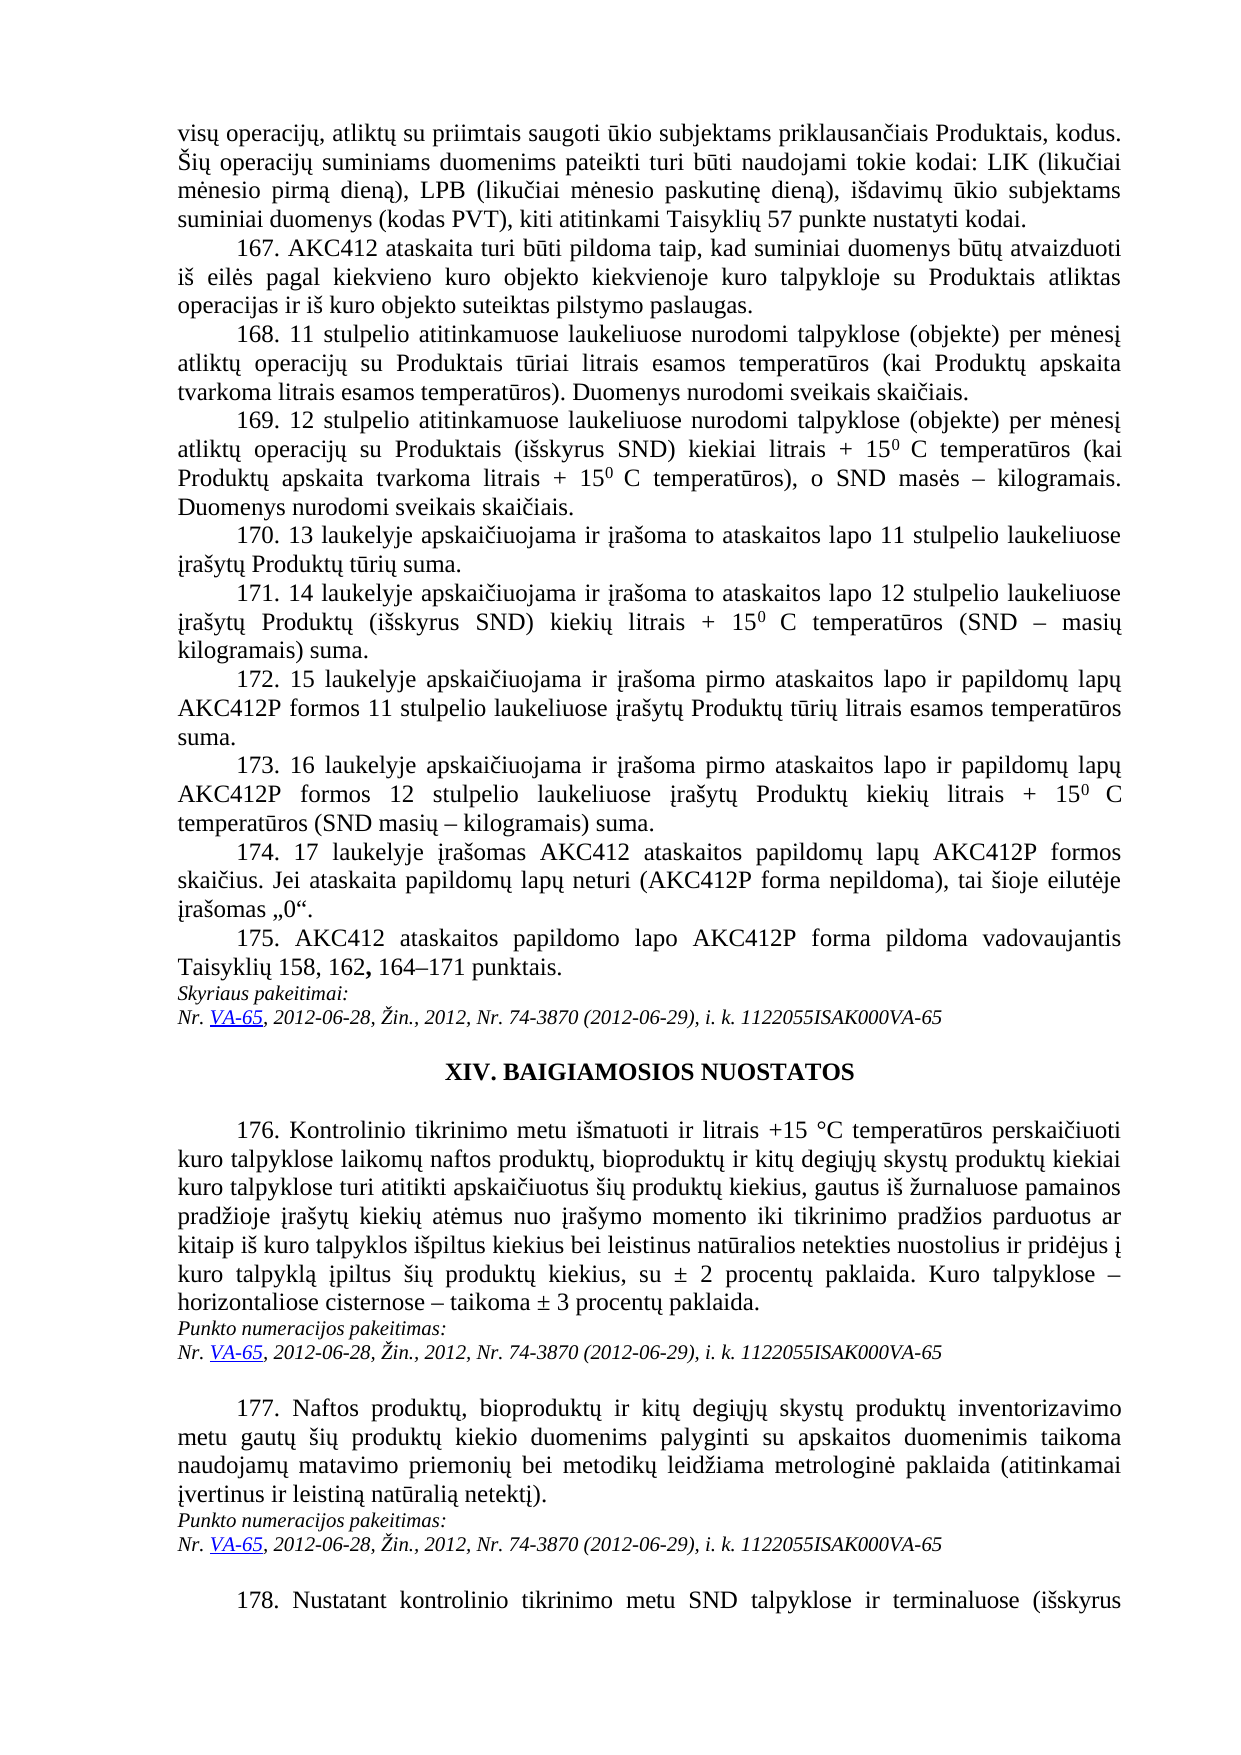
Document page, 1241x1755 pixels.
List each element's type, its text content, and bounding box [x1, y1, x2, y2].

text 175. AKC412 ataskaitos papildomo lapo AKC412P forma pildoma vadovaujantis Taisyklių 158, 162, 164–171 punktais. [177, 923, 1122, 981]
text 176. Kontrolinio tikrinimo metu išmatuoti ir litrais +15 °C temperatūros perskaičiuoti kuro talpyklose laikomų naftos produktų, bioproduktų ir kitų degiųjų skystų produktų kiekiai kuro talpyklose turi atitikti apskaičiuotus šių produktų kiekius, gautus iš žurnaluose pamainos pradžioje įrašytų kiekių atėmus nuo įrašymo momento iki tikrinimo pradžios parduotus ar kitaip iš kuro talpyklos išpiltus kiekius bei leistinus natūralios netekties nuostolius ir pridėjus į kuro talpyklą įpiltus šių produktų kiekius, su ± 2 procentų paklaida. Kuro talpyklose – horizontaliose cisternose – taikoma ± 3 procentų paklaida. [177, 1115, 1122, 1316]
text Skyriaus pakeitimai: [177, 981, 1122, 1005]
text Punkto numeracijos pakeitimas: [177, 1316, 1122, 1340]
text XIV. BAIGIAMOSIOS NUOSTATOS [177, 1057, 1122, 1086]
text 170. 13 laukelyje apskaičiuojama ir įrašoma to ataskaitos lapo 11 stulpelio laukeliuose įrašytų Produktų tūrių suma. [177, 521, 1122, 578]
text visų operacijų, atliktų su priimtais saugoti ūkio subjektams priklausančiais Produktais, kodus. Šių operacijų suminiams duomenims pateikti turi būti naudojami tokie kodai: LIK (likučiai mėnesio pirmą dieną), LPB (likučiai mėnesio paskutinę dieną), išdavimų ūkio subjektams suminiai duomenys (kodas PVT), kiti atitinkami Taisyklių 57 punkte nustatyti kodai. [177, 118, 1122, 233]
text 169. 12 stulpelio atitinkamuose laukeliuose nurodomi talpyklose (objekte) per mėnesį atliktų operacijų su Produktais (išskyrus SND) kiekiai litrais + 150 C temperatūros (kai Produktų apskaita tvarkoma litrais + 150 C temperatūros), o SND masės – kilogramais. Duomenys nurodomi sveikais skaičiais. [177, 406, 1122, 521]
text 177. Naftos produktų, bioproduktų ir kitų degiųjų skystų produktų inventorizavimo metu gautų šių produktų kiekio duomenims palyginti su apskaitos duomenimis taikoma naudojamų matavimo priemonių bei metodikų leidžiama metrologinė paklaida (atitinkamai įvertinus ir leistiną natūralią netektį). [177, 1393, 1122, 1508]
text Nr. VA-65, 2012-06-28, Žin., 2012, Nr. 74-3870 (2012-06-29), i. k. 1122055ISAK000VA-65 [177, 1005, 1122, 1029]
text 174. 17 laukelyje įrašomas AKC412 ataskaitos papildomų lapų AKC412P formos skaičius. Jei ataskaita papildomų lapų neturi (AKC412P forma nepildoma), tai šioje eilutėje įrašomas „0“. [177, 837, 1122, 923]
text 167. AKC412 ataskaita turi būti pildoma taip, kad suminiai duomenys būtų atvaizduoti iš eilės pagal kiekvieno kuro objekto kiekvienoje kuro talpykloje su Produktais atliktas operacijas ir iš kuro objekto suteiktas pilstymo paslaugas. [177, 233, 1122, 319]
text Nr. VA-65, 2012-06-28, Žin., 2012, Nr. 74-3870 (2012-06-29), i. k. 1122055ISAK000VA-65 [177, 1532, 1122, 1556]
text 173. 16 laukelyje apskaičiuojama ir įrašoma pirmo ataskaitos lapo ir papildomų lapų AKC412P formos 12 stulpelio laukeliuose įrašytų Produktų kiekių litrais + 150 C temperatūros (SND masių – kilogramais) suma. [177, 751, 1122, 837]
text Punkto numeracijos pakeitimas: [177, 1508, 1122, 1532]
text 168. 11 stulpelio atitinkamuose laukeliuose nurodomi talpyklose (objekte) per mėnesį atliktų operacijų su Produktais tūriai litrais esamos temperatūros (kai Produktų apskaita tvarkoma litrais esamos temperatūros). Duomenys nurodomi sveikais skaičiais. [177, 319, 1122, 406]
text Nr. VA-65, 2012-06-28, Žin., 2012, Nr. 74-3870 (2012-06-29), i. k. 1122055ISAK000VA-65 [177, 1340, 1122, 1364]
text 172. 15 laukelyje apskaičiuojama ir įrašoma pirmo ataskaitos lapo ir papildomų lapų AKC412P formos 11 stulpelio laukeliuose įrašytų Produktų tūrių litrais esamos temperatūros suma. [177, 664, 1122, 751]
text 171. 14 laukelyje apskaičiuojama ir įrašoma to ataskaitos lapo 12 stulpelio laukeliuose įrašytų Produktų (išskyrus SND) kiekių litrais + 150 C temperatūros (SND – masių kilogramais) suma. [177, 578, 1122, 664]
text 178. Nustatant kontrolinio tikrinimo metu SND talpyklose ir terminaluose (išskyrus [177, 1585, 1122, 1614]
